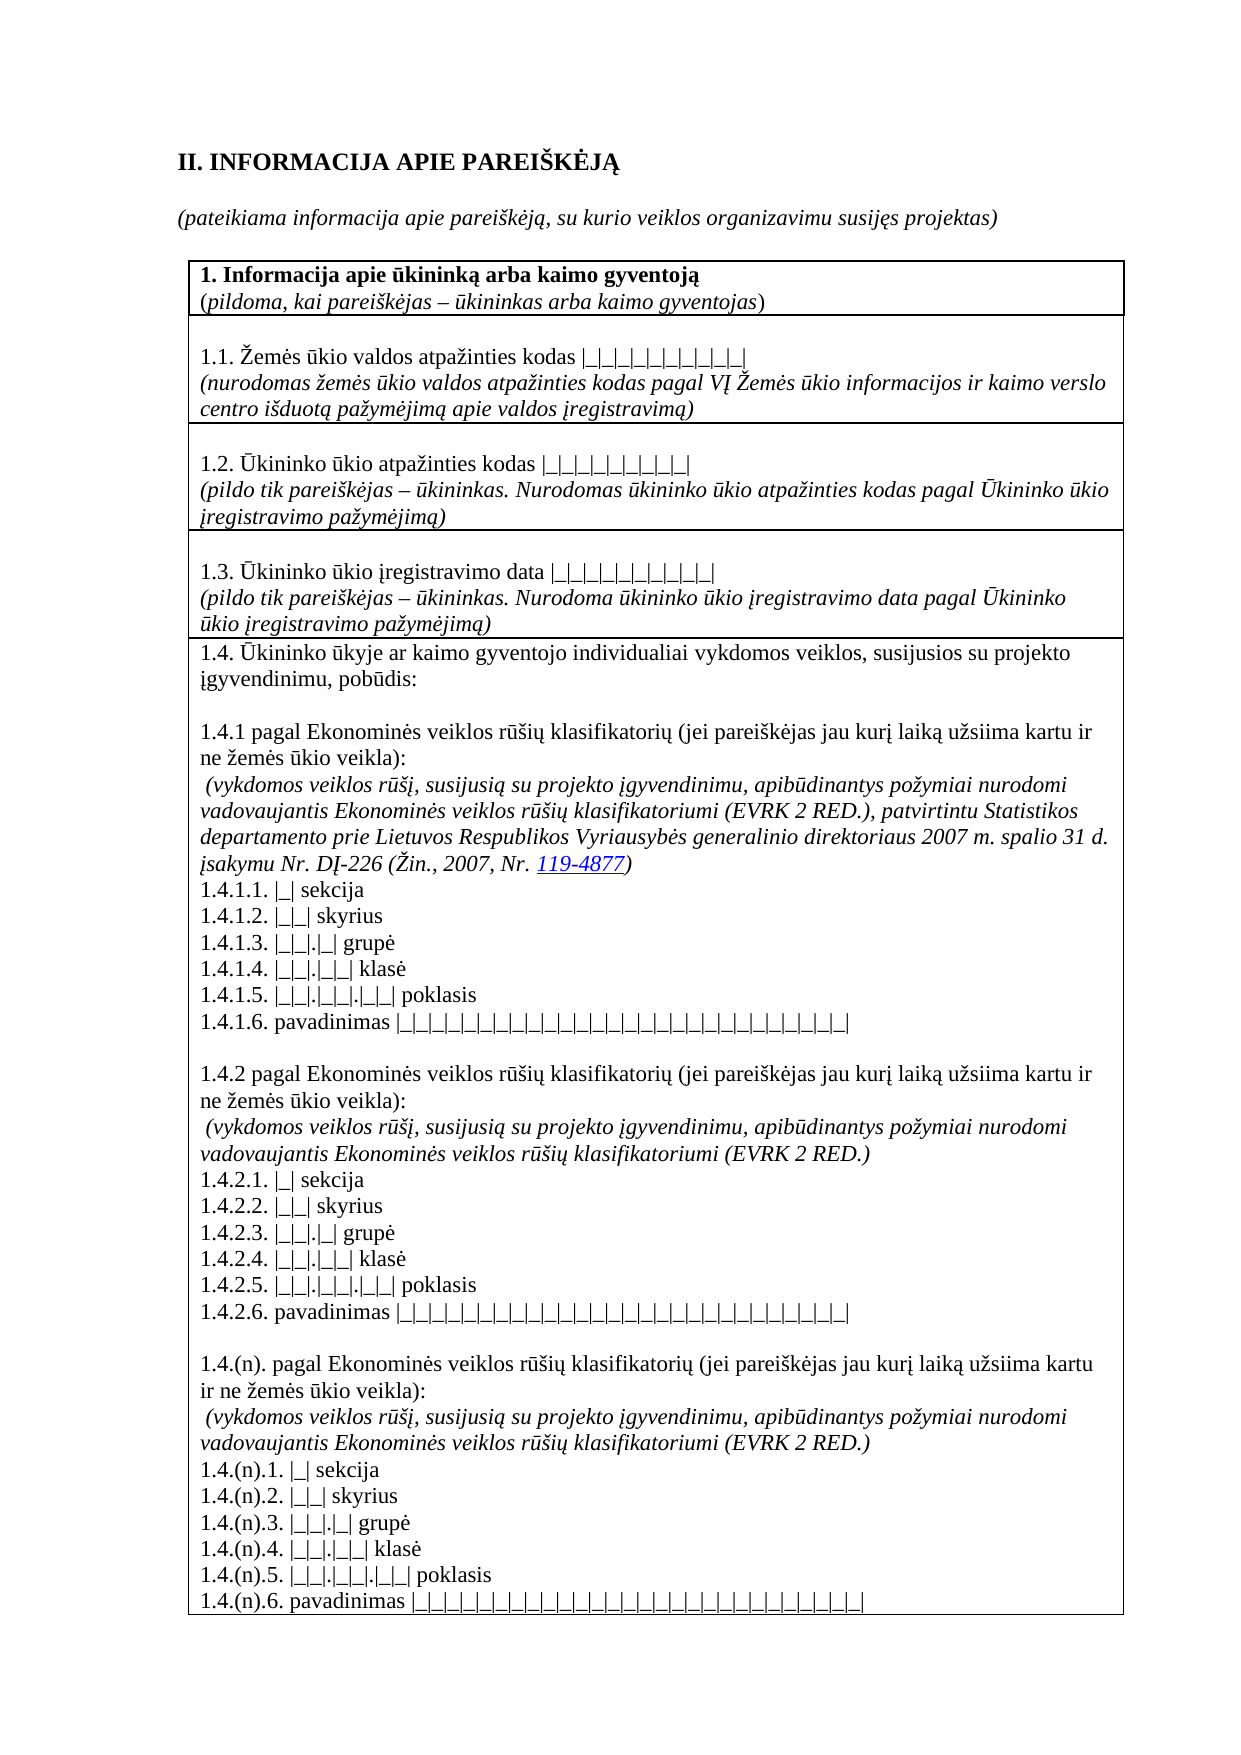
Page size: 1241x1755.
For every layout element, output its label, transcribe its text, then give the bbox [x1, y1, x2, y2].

text II. INFORMACIJA APIE PAREIŠKĖJĄ [177, 147, 1122, 176]
table_header 1. Informacija apie ūkininką arba kaimo gyventoją (pildoma, kai pareiškėjas – ūkininkas arba kaimo gyventojas) [190, 262, 1123, 314]
text (pateikiama informacija apie pareiškėją, su kurio veiklos organizavimu susijęs projektas) [177, 204, 1122, 231]
table_cell 1.2. Ūkininko ūkio atpažinties kodas |_|_|_|_|_|_|_|_|_| (pildo tik pareiškėjas – ūkininkas. Nurodomas ūkininko ūkio atpažinties kodas pagal Ūkininko ūkio įregistravimo pažymėjimą) [189, 424, 1123, 529]
table_cell 1.4. Ūkininko ūkyje ar kaimo gyventojo individualiai vykdomos veiklos, susijusios su projekto įgyvendinimu, pobūdis: 1.4.1 pagal Ekonominės veiklos rūšių klasifikatorių (jei pareiškėjas jau kurį laiką užsiima kartu ir ne žemės ūkio veikla): (vykdomos veiklos rūšį, susijusią su projekto įgyvendinimu, apibūdinantys požymiai nurodomi vadovaujantis Ekonominės veiklos rūšių klasifikatoriumi (EVRK 2 RED.), patvirtintu Statistikos departamento prie Lietuvos Respublikos Vyriausybės generalinio direktoriaus 2007 m. spalio 31 d. įsakymu Nr. DĮ-226 (Žin., 2007, Nr. 119-4877) 1.4.1.1. |_| sekcija 1.4.1.2. |_|_| skyrius 1.4.1.3. |_|_|.|_| grupė 1.4.1.4. |_|_|.|_|_| klasė 1.4.1.5. |_|_|.|_|_|.|_|_| poklasis 1.4.1.6. pavadinimas |_|_|_|_|_|_|_|_|_|_|_|_|_|_|_|_|_|_|_|_|_|_|_|_|_|_|_|_| 1.4.2 pagal Ekonominės veiklos rūšių klasifikatorių (jei pareiškėjas jau kurį laiką užsiima kartu ir ne žemės ūkio veikla): (vykdomos veiklos rūšį, susijusią su projekto įgyvendinimu, apibūdinantys požymiai nurodomi vadovaujantis Ekonominės veiklos rūšių klasifikatoriumi (EVRK 2 RED.) 1.4.2.1. |_| sekcija 1.4.2.2. |_|_| skyrius 1.4.2.3. |_|_|.|_| grupė 1.4.2.4. |_|_|.|_|_| klasė 1.4.2.5. |_|_|.|_|_|.|_|_| poklasis 1.4.2.6. pavadinimas |_|_|_|_|_|_|_|_|_|_|_|_|_|_|_|_|_|_|_|_|_|_|_|_|_|_|_|_| 1.4.(n). pagal Ekonominės veiklos rūšių klasifikatorių (jei pareiškėjas jau kurį laiką užsiima kartu ir ne žemės ūkio veikla): (vykdomos veiklos rūšį, susijusią su projekto įgyvendinimu, apibūdinantys požymiai nurodomi vadovaujantis Ekonominės veiklos rūšių klasifikatoriumi (EVRK 2 RED.) 1.4.(n).1. |_| sekcija 1.4.(n).2. |_|_| skyrius 1.4.(n).3. |_|_|.|_| grupė 1.4.(n).4. |_|_|.|_|_| klasė 1.4.(n).5. |_|_|.|_|_|.|_|_| poklasis 1.4.(n).6. pavadinimas |_|_|_|_|_|_|_|_|_|_|_|_|_|_|_|_|_|_|_|_|_|_|_|_|_|_|_|_| [189, 639, 1123, 1614]
table_cell 1.1. Žemės ūkio valdos atpažinties kodas |_|_|_|_|_|_|_|_|_|_| (nurodomas žemės ūkio valdos atpažinties kodas pagal VĮ Žemės ūkio informacijos ir kaimo verslo centro išduotą pažymėjimą apie valdos įregistravimą) [189, 316, 1123, 422]
table_cell 1.3. Ūkininko ūkio įregistravimo data |_|_|_|_|_|_|_|_|_|_| (pildo tik pareiškėjas – ūkininkas. Nurodoma ūkininko ūkio įregistravimo data pagal Ūkininko ūkio įregistravimo pažymėjimą) [189, 531, 1123, 637]
